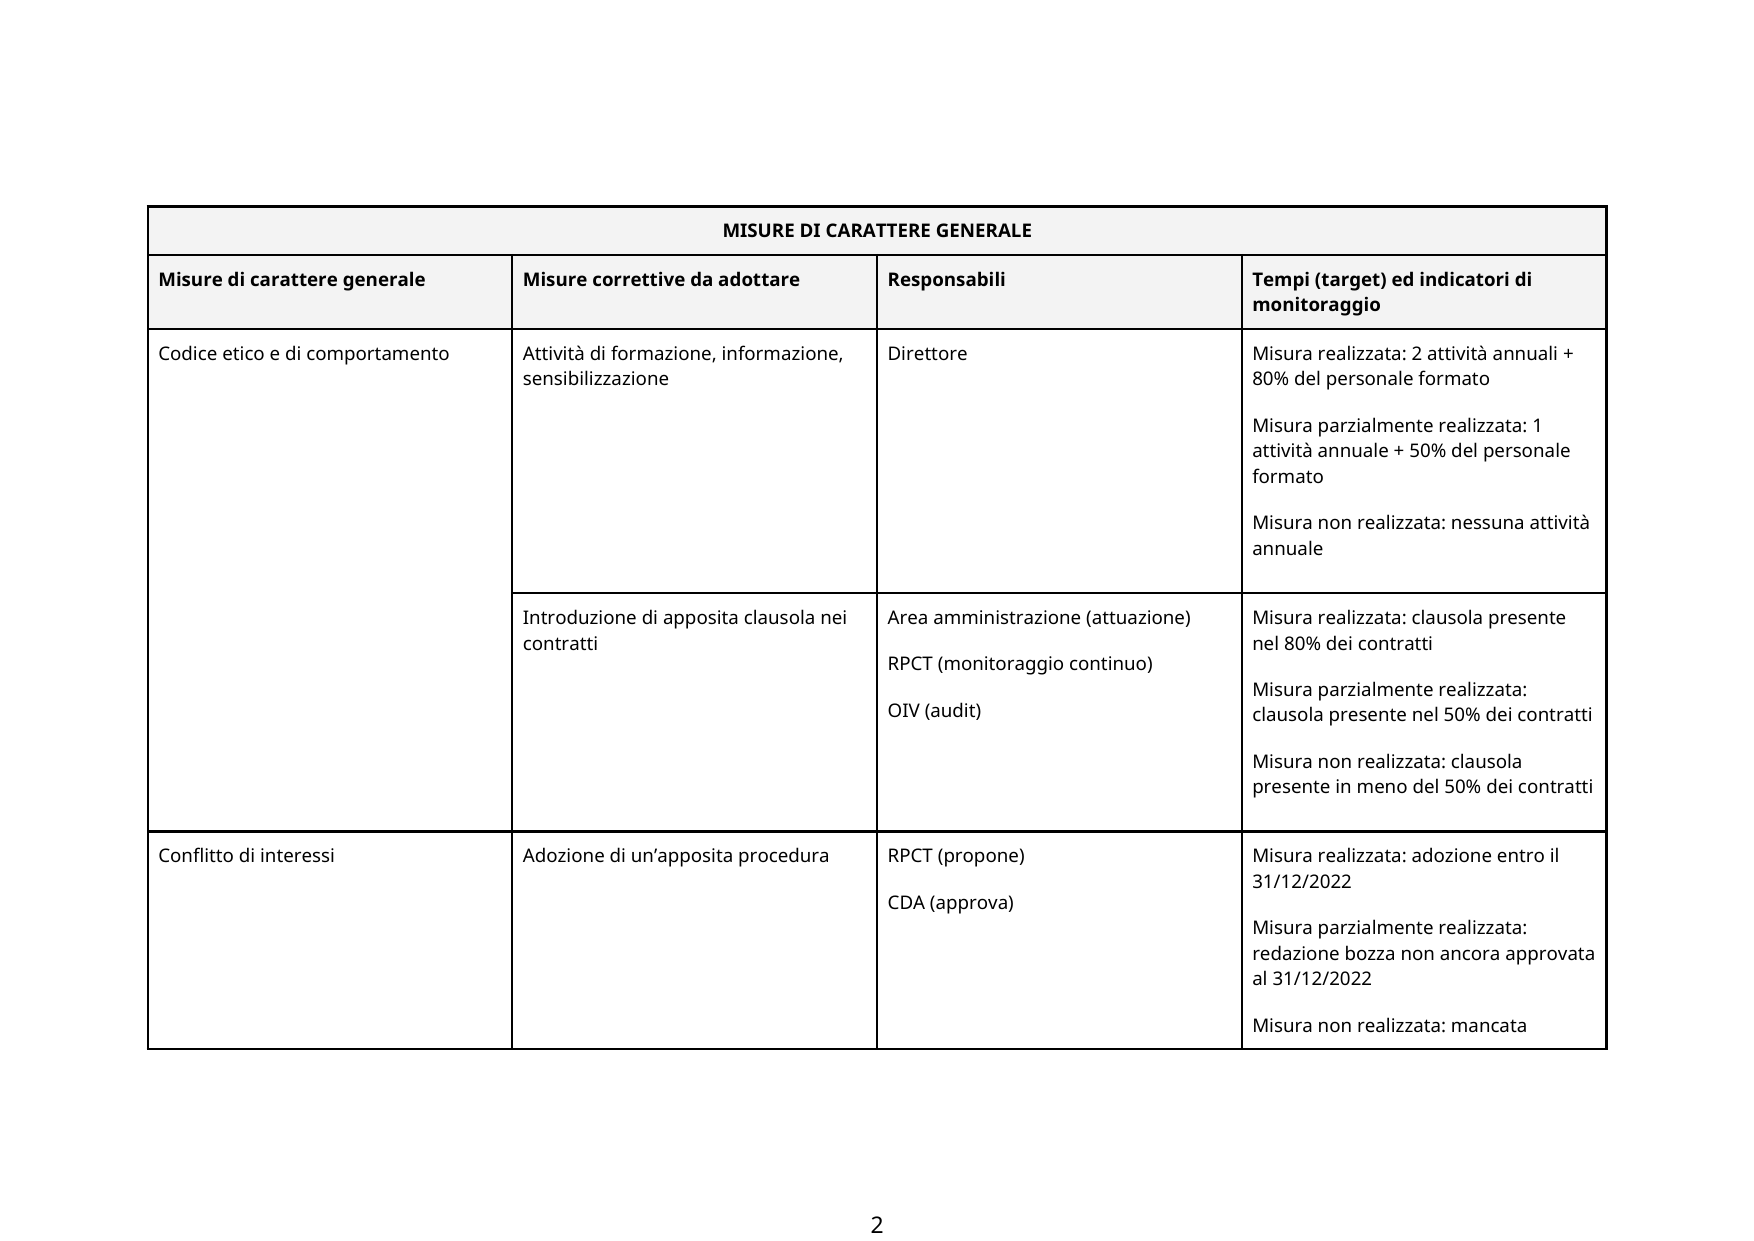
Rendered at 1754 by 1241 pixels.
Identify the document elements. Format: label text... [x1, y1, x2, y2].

table_cell Misura realizzata: clausola presente nel 80% dei contratti Misura parzialmente realizzata: clausola presente nel 50% dei contratti Misura non realizzata: clausola presente in meno del 50% dei contratti [1243, 594, 1605, 830]
table_cell Adozione di un’apposita procedura [513, 833, 876, 1048]
table_cell Misura realizzata: adozione entro il 31/12/2022 Misura parzialmente realizzata: redazione bozza non ancora approvata al 31/12/2022 Misura non realizzata: mancata [1243, 833, 1605, 1048]
table_cell Tempi (target) ed indicatori di monitoraggio [1243, 256, 1605, 328]
table_cell Attività di formazione, informazione, sensibilizzazione [513, 330, 876, 592]
table_cell Area amministrazione (attuazione) RPCT (monitoraggio continuo) OIV (audit) [878, 594, 1241, 830]
table_cell Introduzione di apposita clausola nei contratti [513, 594, 876, 830]
table_cell Responsabili [878, 256, 1241, 328]
table_cell Conflitto di interessi [149, 833, 511, 1048]
table_cell Misure correttive da adottare [513, 256, 876, 328]
table_cell Codice etico e di comportamento [149, 330, 511, 830]
table_cell Misure di carattere generale [149, 256, 511, 328]
table_header MISURE DI CARATTERE GENERALE [149, 208, 1605, 254]
table_cell RPCT (propone) CDA (approva) [878, 833, 1241, 1048]
table_cell Misura realizzata: 2 attività annuali + 80% del personale formato Misura parzialmente realizzata: 1 attività annuale + 50% del personale formato Misura non realizzata: nessuna attività annuale [1243, 330, 1605, 592]
table_cell Direttore [878, 330, 1241, 592]
